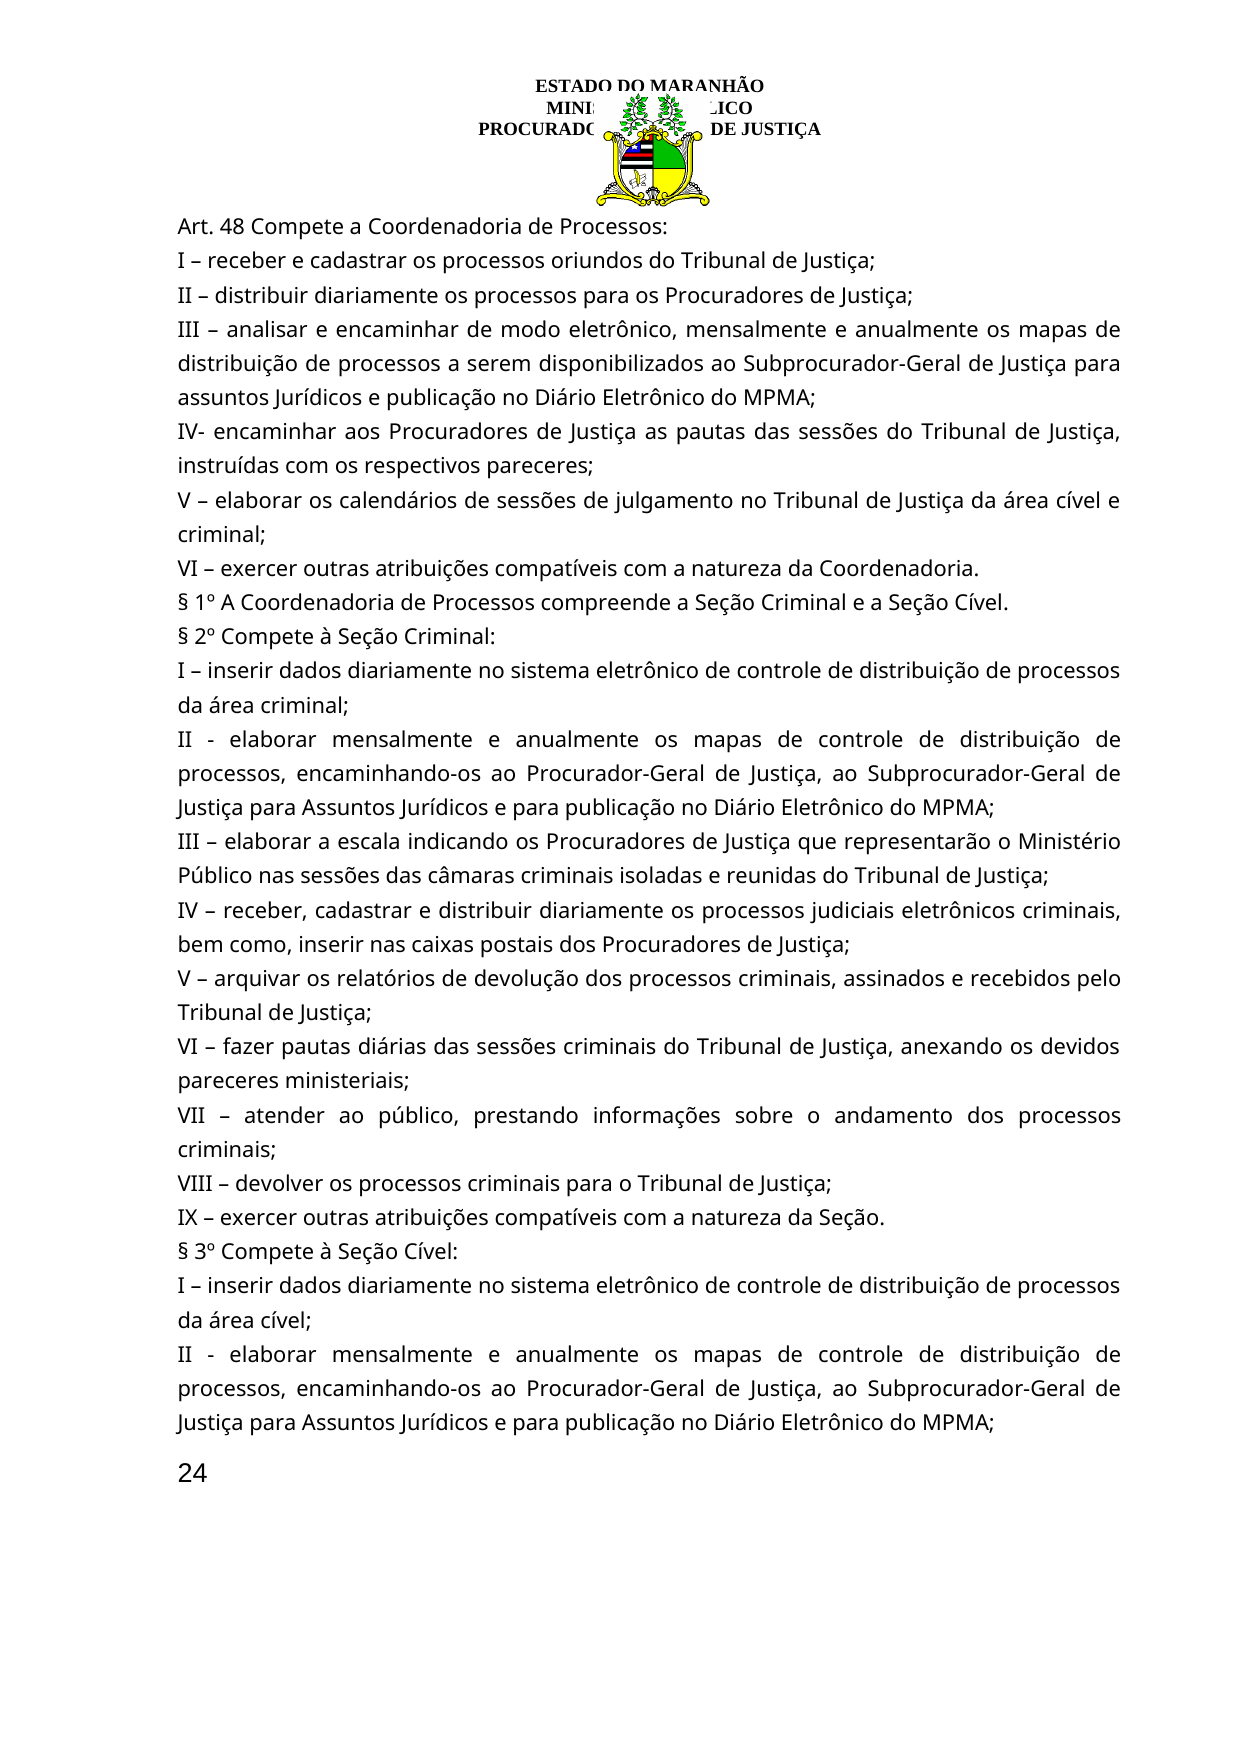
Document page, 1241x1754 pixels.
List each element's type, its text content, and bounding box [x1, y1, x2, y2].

text V – arquivar os relatórios de devolução dos processos criminais, assinados e recebidos pelo Tribunal de Justiça; [177, 963, 1122, 1027]
text I – inserir dados diariamente no sistema eletrônico de controle de distribuição de processos da área criminal; [177, 656, 1122, 719]
text IX – exercer outras atribuições compatíveis com a natureza da Seção. [177, 1202, 1122, 1232]
text I – inserir dados diariamente no sistema eletrônico de controle de distribuição de processos da área cível; [177, 1271, 1122, 1334]
text § 3º Compete à Seção Cível: [177, 1236, 1122, 1266]
text II – distribuir diariamente os processos para os Procuradores de Justiça; [177, 280, 1122, 309]
text IV – receber, cadastrar e distribuir diariamente os processos judiciais eletrônicos criminais, bem como, inserir nas caixas postais dos Procuradores de Justiça; [177, 895, 1122, 959]
text V – elaborar os calendários de sessões de julgamento no Tribunal de Justiça da área cível e criminal; [177, 485, 1122, 549]
text § 2º Compete à Seção Criminal: [177, 621, 1122, 651]
text VII – atender ao público, prestando informações sobre o andamento dos processos criminais; [177, 1100, 1122, 1164]
text II - elaborar mensalmente e anualmente os mapas de controle de distribuição de processos, encaminhando-os ao Procurador-Geral de Justiça, ao Subprocurador-Geral de Justiça para Assuntos Jurídicos e para publicação no Diário Eletrônico do MPMA; [177, 1339, 1122, 1437]
text VI – fazer pautas diárias das sessões criminais do Tribunal de Justiça, anexando os devidos pareceres ministeriais; [177, 1031, 1122, 1095]
text § 1º A Coordenadoria de Processos compreende a Seção Criminal e a Seção Cível. [177, 587, 1122, 617]
text III – analisar e encaminhar de modo eletrônico, mensalmente e anualmente os mapas de distribuição de processos a serem disponibilizados ao Subprocurador-Geral de Justiça para assuntos Jurídicos e publicação no Diário Eletrônico do MPMA; [177, 314, 1122, 412]
text VIII – devolver os processos criminais para o Tribunal de Justiça; [177, 1168, 1122, 1198]
text II - elaborar mensalmente e anualmente os mapas de controle de distribuição de processos, encaminhando-os ao Procurador-Geral de Justiça, ao Subprocurador-Geral de Justiça para Assuntos Jurídicos e para publicação no Diário Eletrônico do MPMA; [177, 724, 1122, 822]
text Art. 48 Compete a Coordenadoria de Processos: [177, 161, 1122, 241]
text III – elaborar a escala indicando os Procuradores de Justiça que representarão o Ministério Público nas sessões das câmaras criminais isoladas e reunidas do Tribunal de Justiça; [177, 826, 1122, 890]
text IV- encaminhar aos Procuradores de Justiça as pautas das sessões do Tribunal de Justiça, instruídas com os respectivos pareceres; [177, 416, 1122, 480]
text I – receber e cadastrar os processos oriundos do Tribunal de Justiça; [177, 246, 1122, 275]
text VI – exercer outras atribuições compatíveis com a natureza da Coordenadoria. [177, 553, 1122, 583]
